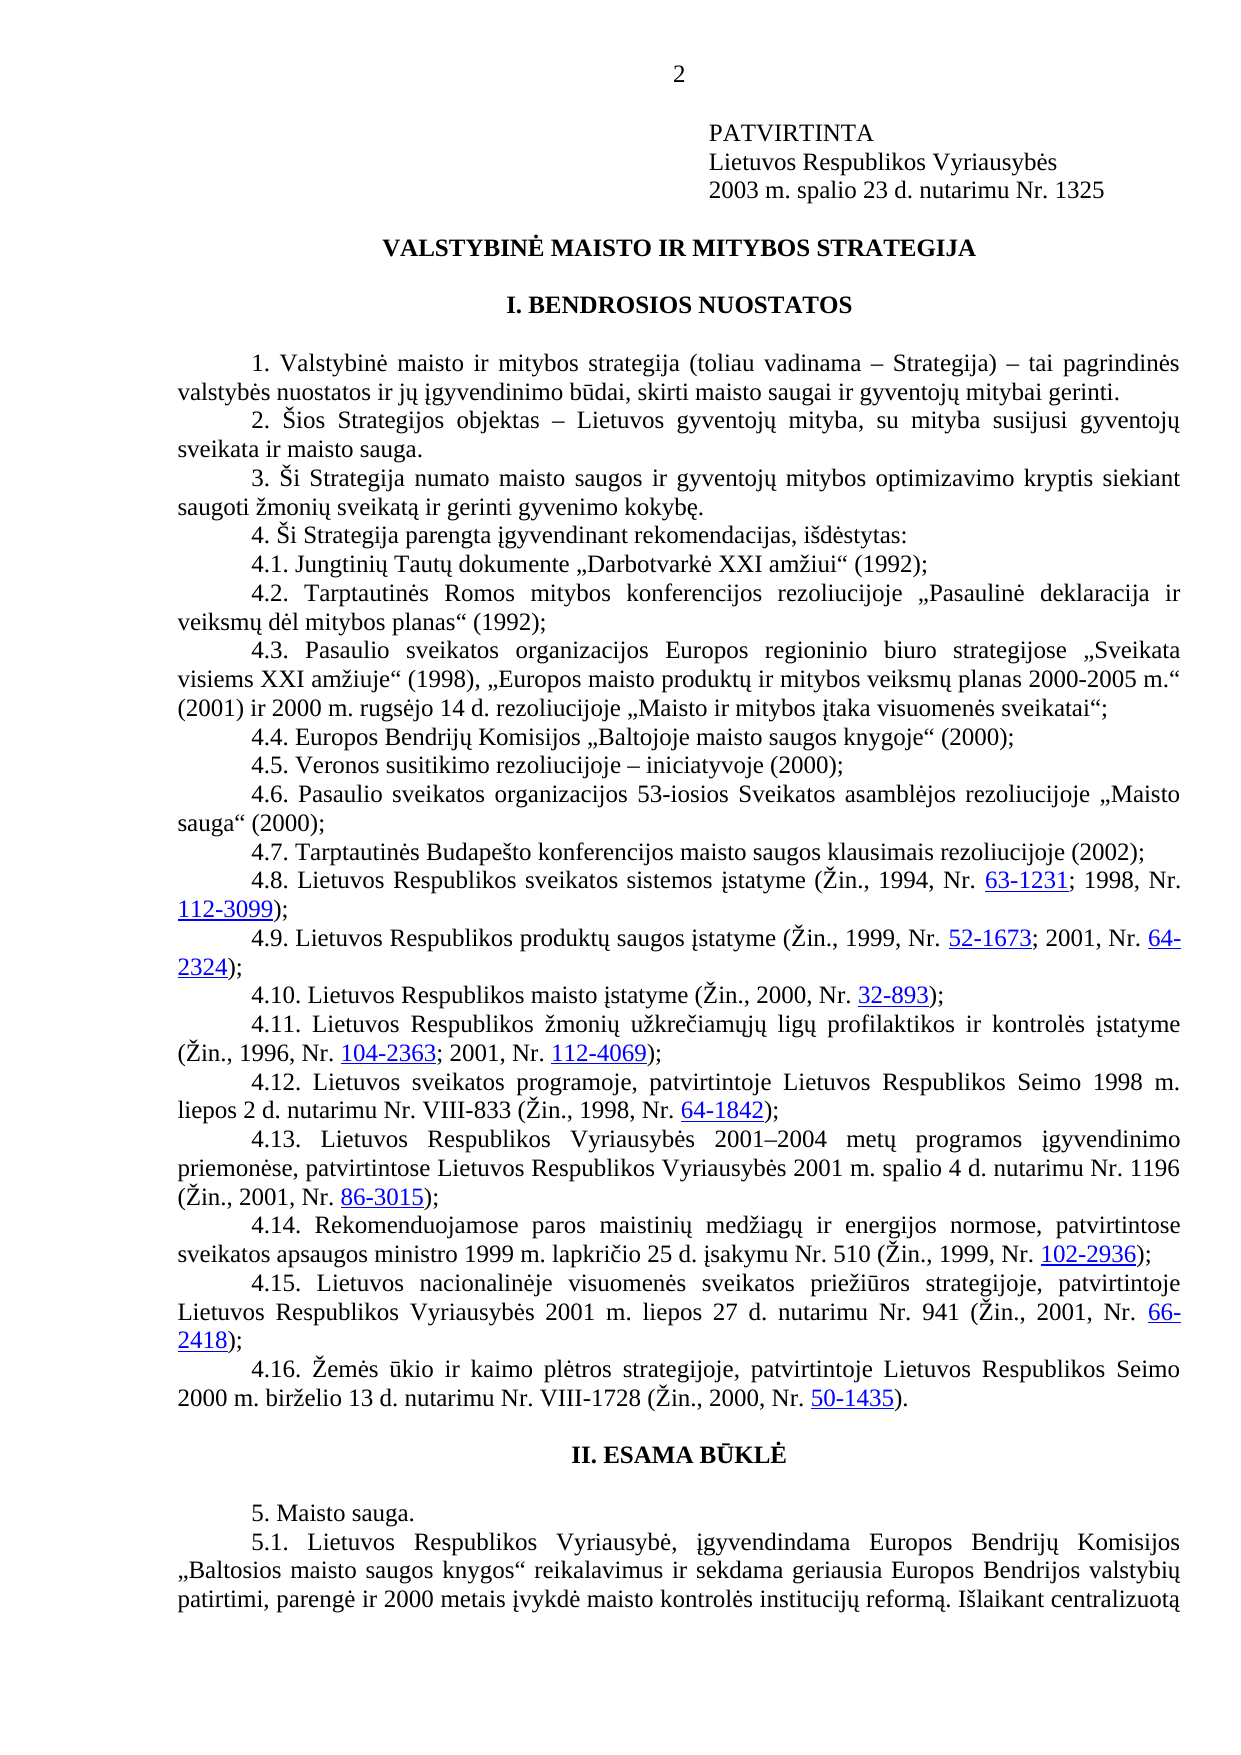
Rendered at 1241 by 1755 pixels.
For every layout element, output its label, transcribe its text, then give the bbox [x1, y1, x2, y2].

text 4.9. Lietuvos Respublikos produktų saugos įstatyme (Žin., 1999, Nr. 52-1673; 2001, Nr. 64-2324); [177, 923, 1181, 981]
text 4.11. Lietuvos Respublikos žmonių užkrečiamųjų ligų profilaktikos ir kontrolės įstatyme (Žin., 1996, Nr. 104-2363; 2001, Nr. 112-4069); [177, 1009, 1181, 1067]
text 4.14. Rekomenduojamose paros maistinių medžiagų ir energijos normose, patvirtintose sveikatos apsaugos ministro 1999 m. lapkričio 25 d. įsakymu Nr. 510 (Žin., 1999, Nr. 102-2936); [177, 1211, 1181, 1268]
text 4.8. Lietuvos Respublikos sveikatos sistemos įstatyme (Žin., 1994, Nr. 63-1231; 1998, Nr. 112-3099); [177, 866, 1181, 923]
text VALSTYBINĖ MAISTO IR MITYBOS STRATEGIJA [177, 233, 1181, 262]
text 2. Šios Strategijos objektas – Lietuvos gyventojų mityba, su mityba susijusi gyventojų sveikata ir maisto sauga. [177, 406, 1181, 463]
text 5.1. Lietuvos Respublikos Vyriausybė, įgyvendindama Europos Bendrijų Komisijos „Baltosios maisto saugos knygos“ reikalavimus ir sekdama geriausia Europos Bendrijos valstybių patirtimi, parengė ir 2000 metais įvykdė maisto kontrolės institucijų reformą. Išlaikant centralizuotą [177, 1527, 1181, 1613]
text 4.5. Veronos susitikimo rezoliucijoje – iniciatyvoje (2000); [177, 751, 1181, 779]
text 4. Ši Strategija parengta įgyvendinant rekomendacijas, išdėstytas: [177, 521, 1181, 549]
text Lietuvos Respublikos Vyriausybės [177, 147, 1181, 176]
text 4.3. Pasaulio sveikatos organizacijos Europos regioninio biuro strategijose „Sveikata visiems XXI amžiuje“ (1998), „Europos maisto produktų ir mitybos veiksmų planas 2000-2005 m.“ (2001) ir 2000 m. rugsėjo 14 d. rezoliucijoje „Maisto ir mitybos įtaka visuomenės sveikatai“; [177, 636, 1181, 722]
text 4.1. Jungtinių Tautų dokumente „Darbotvarkė XXI amžiui“ (1992); [177, 549, 1181, 578]
text I. BENDROSIOS NUOSTATOS [177, 291, 1181, 319]
text 1. Valstybinė maisto ir mitybos strategija (toliau vadinama – Strategija) – tai pagrindinės valstybės nuostatos ir jų įgyvendinimo būdai, skirti maisto saugai ir gyventojų mitybai gerinti. [177, 348, 1181, 406]
text 4.15. Lietuvos nacionalinėje visuomenės sveikatos priežiūros strategijoje, patvirtintoje Lietuvos Respublikos Vyriausybės 2001 m. liepos 27 d. nutarimu Nr. 941 (Žin., 2001, Nr. 66-2418); [177, 1268, 1181, 1354]
text 4.6. Pasaulio sveikatos organizacijos 53-iosios Sveikatos asamblėjos rezoliucijoje „Maisto sauga“ (2000); [177, 779, 1181, 837]
text 4.12. Lietuvos sveikatos programoje, patvirtintoje Lietuvos Respublikos Seimo 1998 m. liepos 2 d. nutarimu Nr. VIII-833 (Žin., 1998, Nr. 64-1842); [177, 1067, 1181, 1124]
text 4.10. Lietuvos Respublikos maisto įstatyme (Žin., 2000, Nr. 32-893); [177, 981, 1181, 1009]
text 4.7. Tarptautinės Budapešto konferencijos maisto saugos klausimais rezoliucijoje (2002); [177, 837, 1181, 866]
text 4.13. Lietuvos Respublikos Vyriausybės 2001–2004 metų programos įgyvendinimo priemonėse, patvirtintose Lietuvos Respublikos Vyriausybės 2001 m. spalio 4 d. nutarimu Nr. 1196 (Žin., 2001, Nr. 86-3015); [177, 1124, 1181, 1211]
text 4.4. Europos Bendrijų Komisijos „Baltojoje maisto saugos knygoje“ (2000); [177, 722, 1181, 751]
text 2003 m. spalio 23 d. nutarimu Nr. 1325 [177, 176, 1181, 204]
text 3. Ši Strategija numato maisto saugos ir gyventojų mitybos optimizavimo kryptis siekiant saugoti žmonių sveikatą ir gerinti gyvenimo kokybę. [177, 463, 1181, 521]
text PATVIRTINTA [177, 118, 1181, 147]
text 5. Maisto sauga. [177, 1498, 1181, 1527]
text II. ESAMA BŪKLĖ [177, 1441, 1181, 1469]
text 4.2. Tarptautinės Romos mitybos konferencijos rezoliucijoje „Pasaulinė deklaracija ir veiksmų dėl mitybos planas“ (1992); [177, 578, 1181, 636]
text 4.16. Žemės ūkio ir kaimo plėtros strategijoje, patvirtintoje Lietuvos Respublikos Seimo 2000 m. birželio 13 d. nutarimu Nr. VIII-1728 (Žin., 2000, Nr. 50-1435). [177, 1354, 1181, 1412]
